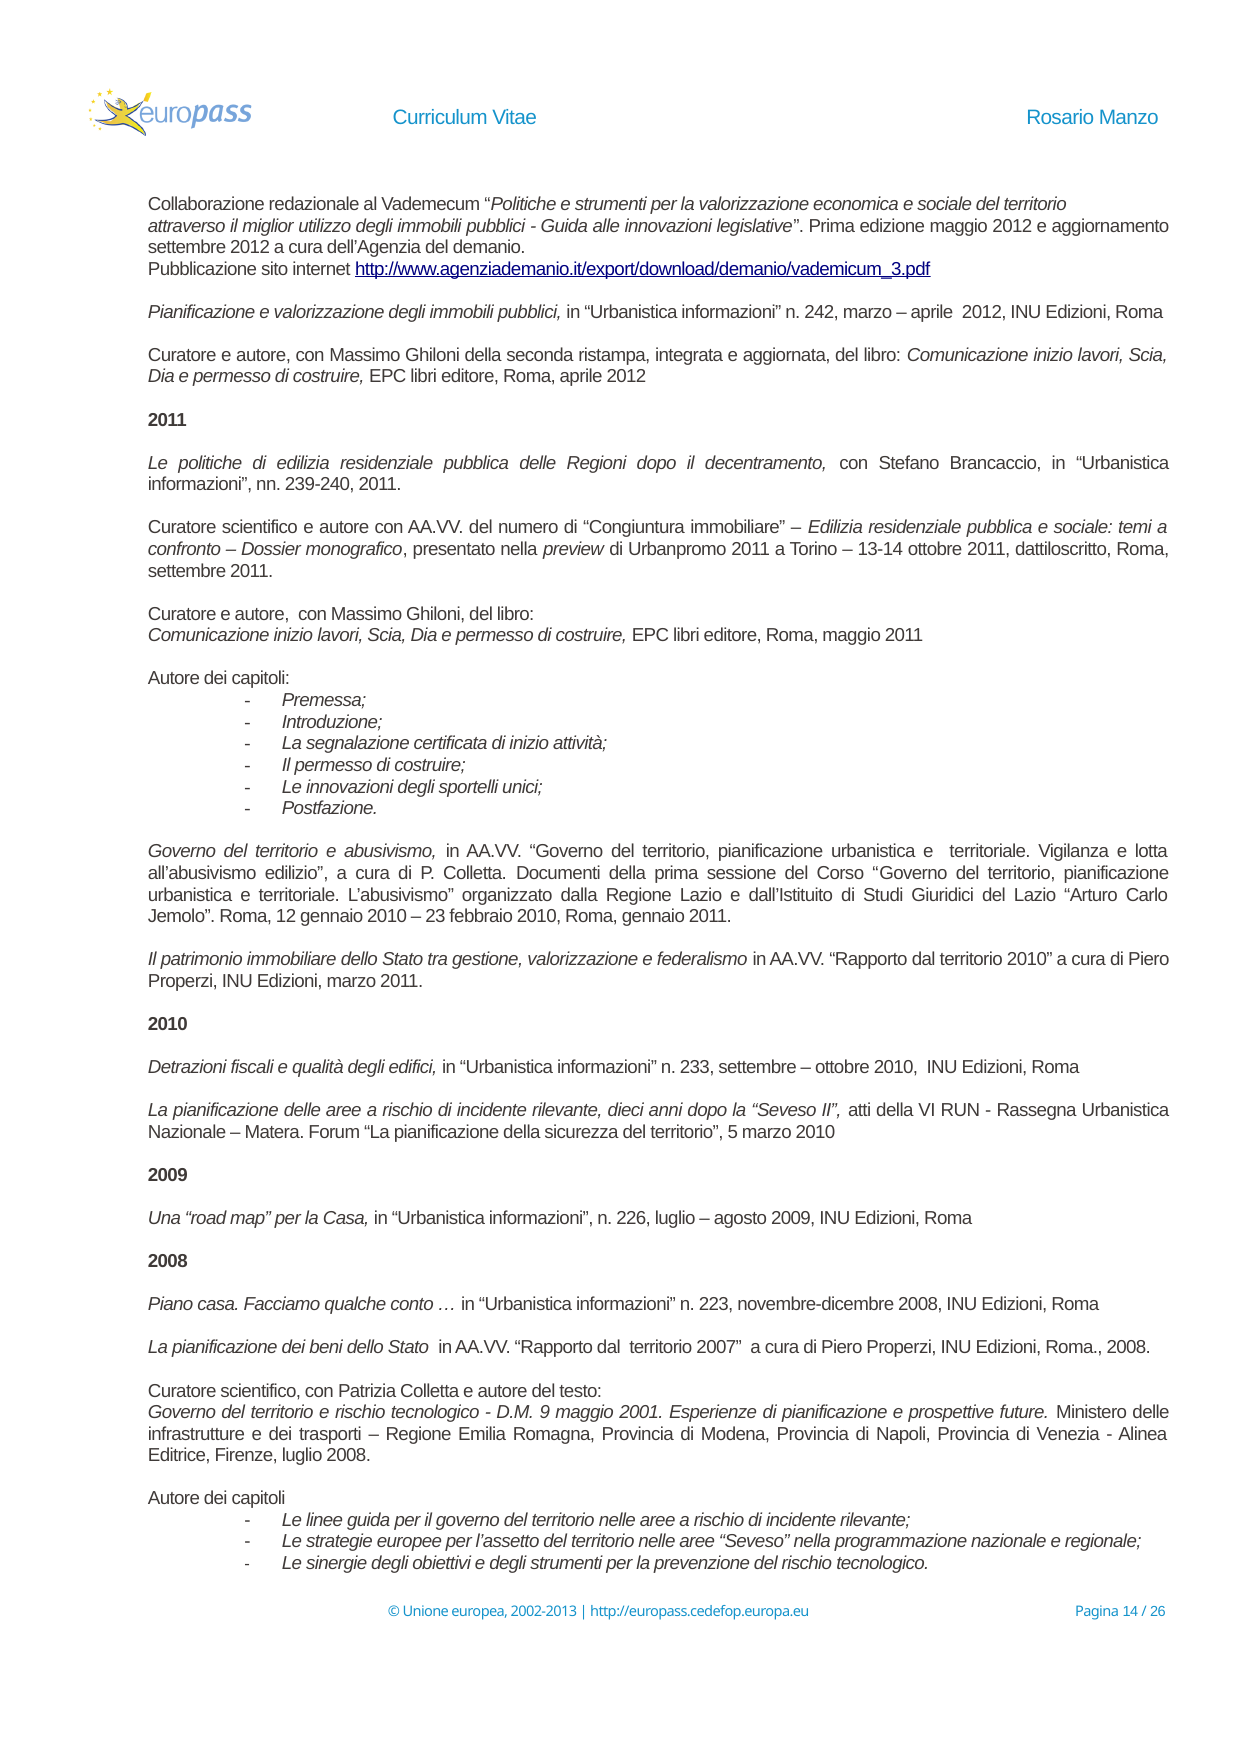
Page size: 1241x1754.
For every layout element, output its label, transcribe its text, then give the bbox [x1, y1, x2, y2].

text Curatore scientifico, con Patrizia Colletta e autore del testo: [148, 1379, 1169, 1401]
text Una “road map” per la Casa, in “Urbanistica informazioni”, n. 226, luglio – agosto 2009, INU Edizioni, Roma [148, 1207, 1169, 1228]
text Curatore e autore, con Massimo Ghiloni, del libro: [148, 602, 1169, 624]
list La segnalazione certificata di inizio attività; [244, 732, 1169, 754]
text Curatore scientifico e autore con AA.VV. del numero di “Congiuntura immobiliare” – Edilizia residenziale pubblica e sociale: temi a confronto – Dossier monografico, presentato nella preview di Urbanpromo 2011 a Torino – 13-14 ottobre 2011, dattiloscritto, Roma, settembre 2011. [148, 516, 1169, 581]
text Curatore e autore, con Massimo Ghiloni della seconda ristampa, integrata e aggiornata, del libro: Comunicazione inizio lavori, Scia, Dia e permesso di costruire, EPC libri editore, Roma, aprile 2012 [148, 344, 1169, 387]
text Pianificazione e valorizzazione degli immobili pubblici, in “Urbanistica informazioni” n. 242, marzo – aprile 2012, INU Edizioni, Roma [148, 301, 1169, 322]
text La pianificazione dei beni dello Stato in AA.VV. “Rapporto dal territorio 2007” a cura di Piero Properzi, INU Edizioni, Roma., 2008. [148, 1336, 1169, 1358]
text 2009 [148, 1164, 1169, 1185]
list Il permesso di costruire; [244, 754, 1169, 775]
text 2010 [148, 1013, 1169, 1034]
text Detrazioni fiscali e qualità degli edifici, in “Urbanistica informazioni” n. 233, settembre – ottobre 2010, INU Edizioni, Roma [148, 1056, 1169, 1077]
list Introduzione; [244, 710, 1169, 732]
text attraverso il miglior utilizzo degli immobili pubblici - Guida alle innovazioni legislative”. Prima edizione maggio 2012 e aggiornamento settembre 2012 a cura dell’Agenzia del demanio. [148, 214, 1169, 257]
list Le innovazioni degli sportelli unici; [244, 775, 1169, 797]
text Comunicazione inizio lavori, Scia, Dia e permesso di costruire, EPC libri editore, Roma, maggio 2011 [148, 624, 1169, 646]
list Postfazione. [244, 797, 1169, 819]
text Governo del territorio e rischio tecnologico - D.M. 9 maggio 2001. Esperienze di pianificazione e prospettive future. Ministero delle infrastrutture e dei trasporti – Regione Emilia Romagna, Provincia di Modena, Provincia di Napoli, Provincia di Venezia - Alinea Editrice, Firenze, luglio 2008. [148, 1401, 1169, 1466]
list Premessa; [244, 689, 1169, 710]
text Governo del territorio e abusivismo, in AA.VV. “Governo del territorio, pianificazione urbanistica e territoriale. Vigilanza e lotta all’abusivismo edilizio”, a cura di P. Colletta. Documenti della prima sessione del Corso “Governo del territorio, pianificazione urbanistica e territoriale. L’abusivismo” organizzato dalla Regione Lazio e dall’Istituito di Studi Giuridici del Lazio “Arturo Carlo Jemolo”. Roma, 12 gennaio 2010 – 23 febbraio 2010, Roma, gennaio 2011. [148, 840, 1169, 927]
text La pianificazione delle aree a rischio di incidente rilevante, dieci anni dopo la “Seveso II”, atti della VI RUN - Rassegna Urbanistica Nazionale – Matera. Forum “La pianificazione della sicurezza del territorio”, 5 marzo 2010 [148, 1099, 1169, 1142]
list Le linee guida per il governo del territorio nelle aree a rischio di incidente rilevante; [244, 1509, 1169, 1530]
text Pubblicazione sito internet http://www.agenziademanio.it/export/download/demanio/vademicum_3.pdf [148, 257, 1169, 279]
text 2011 [148, 408, 1169, 430]
text Autore dei capitoli [148, 1487, 1169, 1509]
text 2008 [148, 1250, 1169, 1272]
text Autore dei capitoli: [148, 667, 1169, 689]
text Collaborazione redazionale al Vademecum “Politiche e strumenti per la valorizzazione economica e sociale del territorio [148, 193, 1169, 214]
text Piano casa. Facciamo qualche conto … in “Urbanistica informazioni” n. 223, novembre-dicembre 2008, INU Edizioni, Roma [148, 1293, 1169, 1315]
text Il patrimonio immobiliare dello Stato tra gestione, valorizzazione e federalismo in AA.VV. “Rapporto dal territorio 2010” a cura di Piero Properzi, INU Edizioni, marzo 2011. [148, 948, 1169, 991]
list Le sinergie degli obiettivi e degli strumenti per la prevenzione del rischio tecnologico. [244, 1552, 1169, 1573]
list Le strategie europee per l’assetto del territorio nelle aree “Seveso” nella programmazione nazionale e regionale; [244, 1530, 1169, 1552]
text Le politiche di edilizia residenziale pubblica delle Regioni dopo il decentramento, con Stefano Brancaccio, in “Urbanistica informazioni”, nn. 239-240, 2011. [148, 452, 1169, 495]
